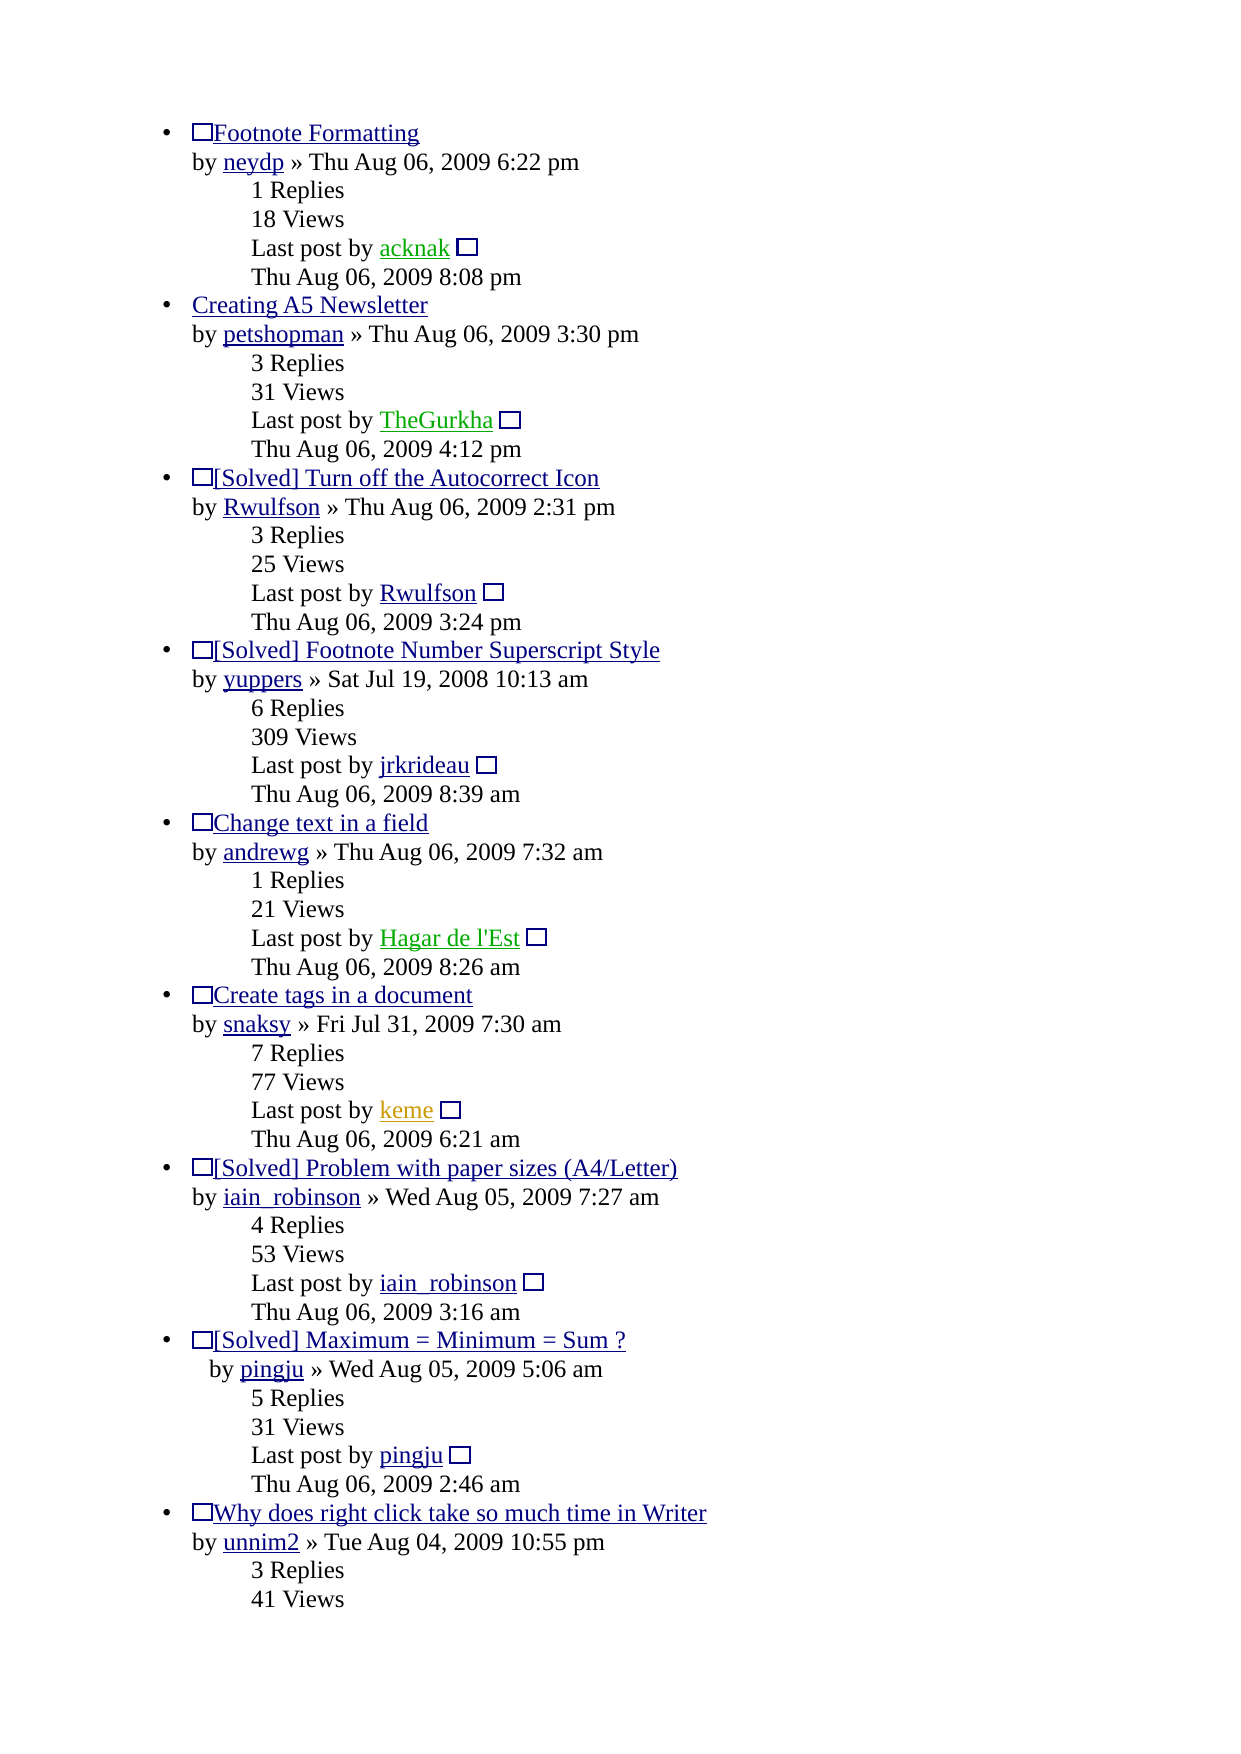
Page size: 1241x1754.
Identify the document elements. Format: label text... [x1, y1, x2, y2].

subtitle [Solved] Footnote Number Superscript Style by yuppers » Sat Jul 19, 2008 10:13 am [162, 636, 1122, 693]
subtitle Create tags in a document by snaksy » Fri Jul 31, 2009 7:30 am [162, 981, 1122, 1038]
list 3 Replies [221, 521, 1122, 549]
list 53 Views [221, 1239, 1122, 1268]
list 6 Replies [221, 693, 1122, 722]
list 1 Replies [221, 176, 1122, 204]
subtitle Change text in a field by andrewg » Thu Aug 06, 2009 7:32 am [162, 808, 1122, 866]
list 25 Views [221, 549, 1122, 578]
list Last post by TheGurkha Thu Aug 06, 2009 4:12 pm [221, 406, 1122, 463]
list Last post by jrkrideau Thu Aug 06, 2009 8:39 am [221, 751, 1122, 808]
subtitle Footnote Formatting by neydp » Thu Aug 06, 2009 6:22 pm [162, 118, 1122, 176]
subtitle Why does right click take so much time in Writer by unnim2 » Tue Aug 04, 2009 10:55 pm [162, 1498, 1122, 1556]
subtitle [Solved] Turn off the Autocorrect Icon by Rwulfson » Thu Aug 06, 2009 2:31 pm [162, 463, 1122, 521]
list Last post by Hagar de l'Est Thu Aug 06, 2009 8:26 am [221, 923, 1122, 981]
list 41 Views [221, 1584, 1122, 1613]
list 21 Views [221, 894, 1122, 923]
subtitle [Solved] Problem with paper sizes (A4/Letter) by iain_robinson » Wed Aug 05, 2009 7:27 am [162, 1153, 1122, 1211]
list 18 Views [221, 204, 1122, 233]
list 77 Views [221, 1067, 1122, 1096]
list 3 Replies [221, 348, 1122, 377]
list 7 Replies [221, 1038, 1122, 1067]
list 5 Replies [221, 1383, 1122, 1412]
list Last post by iain_robinson Thu Aug 06, 2009 3:16 am [221, 1268, 1122, 1326]
list 3 Replies [221, 1556, 1122, 1584]
subtitle [Solved] Maximum = Minimum = Sum ? by pingju » Wed Aug 05, 2009 5:06 am [162, 1326, 1122, 1383]
list Last post by Rwulfson Thu Aug 06, 2009 3:24 pm [221, 578, 1122, 636]
list 31 Views [221, 1412, 1122, 1441]
list 31 Views [221, 377, 1122, 406]
list 1 Replies [221, 866, 1122, 894]
list Last post by pingju Thu Aug 06, 2009 2:46 am [221, 1441, 1122, 1498]
list 309 Views [221, 722, 1122, 751]
list Last post by acknak Thu Aug 06, 2009 8:08 pm [221, 233, 1122, 291]
list Last post by keme Thu Aug 06, 2009 6:21 am [221, 1096, 1122, 1153]
list 4 Replies [221, 1211, 1122, 1239]
subtitle Creating A5 Newsletter by petshopman » Thu Aug 06, 2009 3:30 pm [162, 291, 1122, 348]
